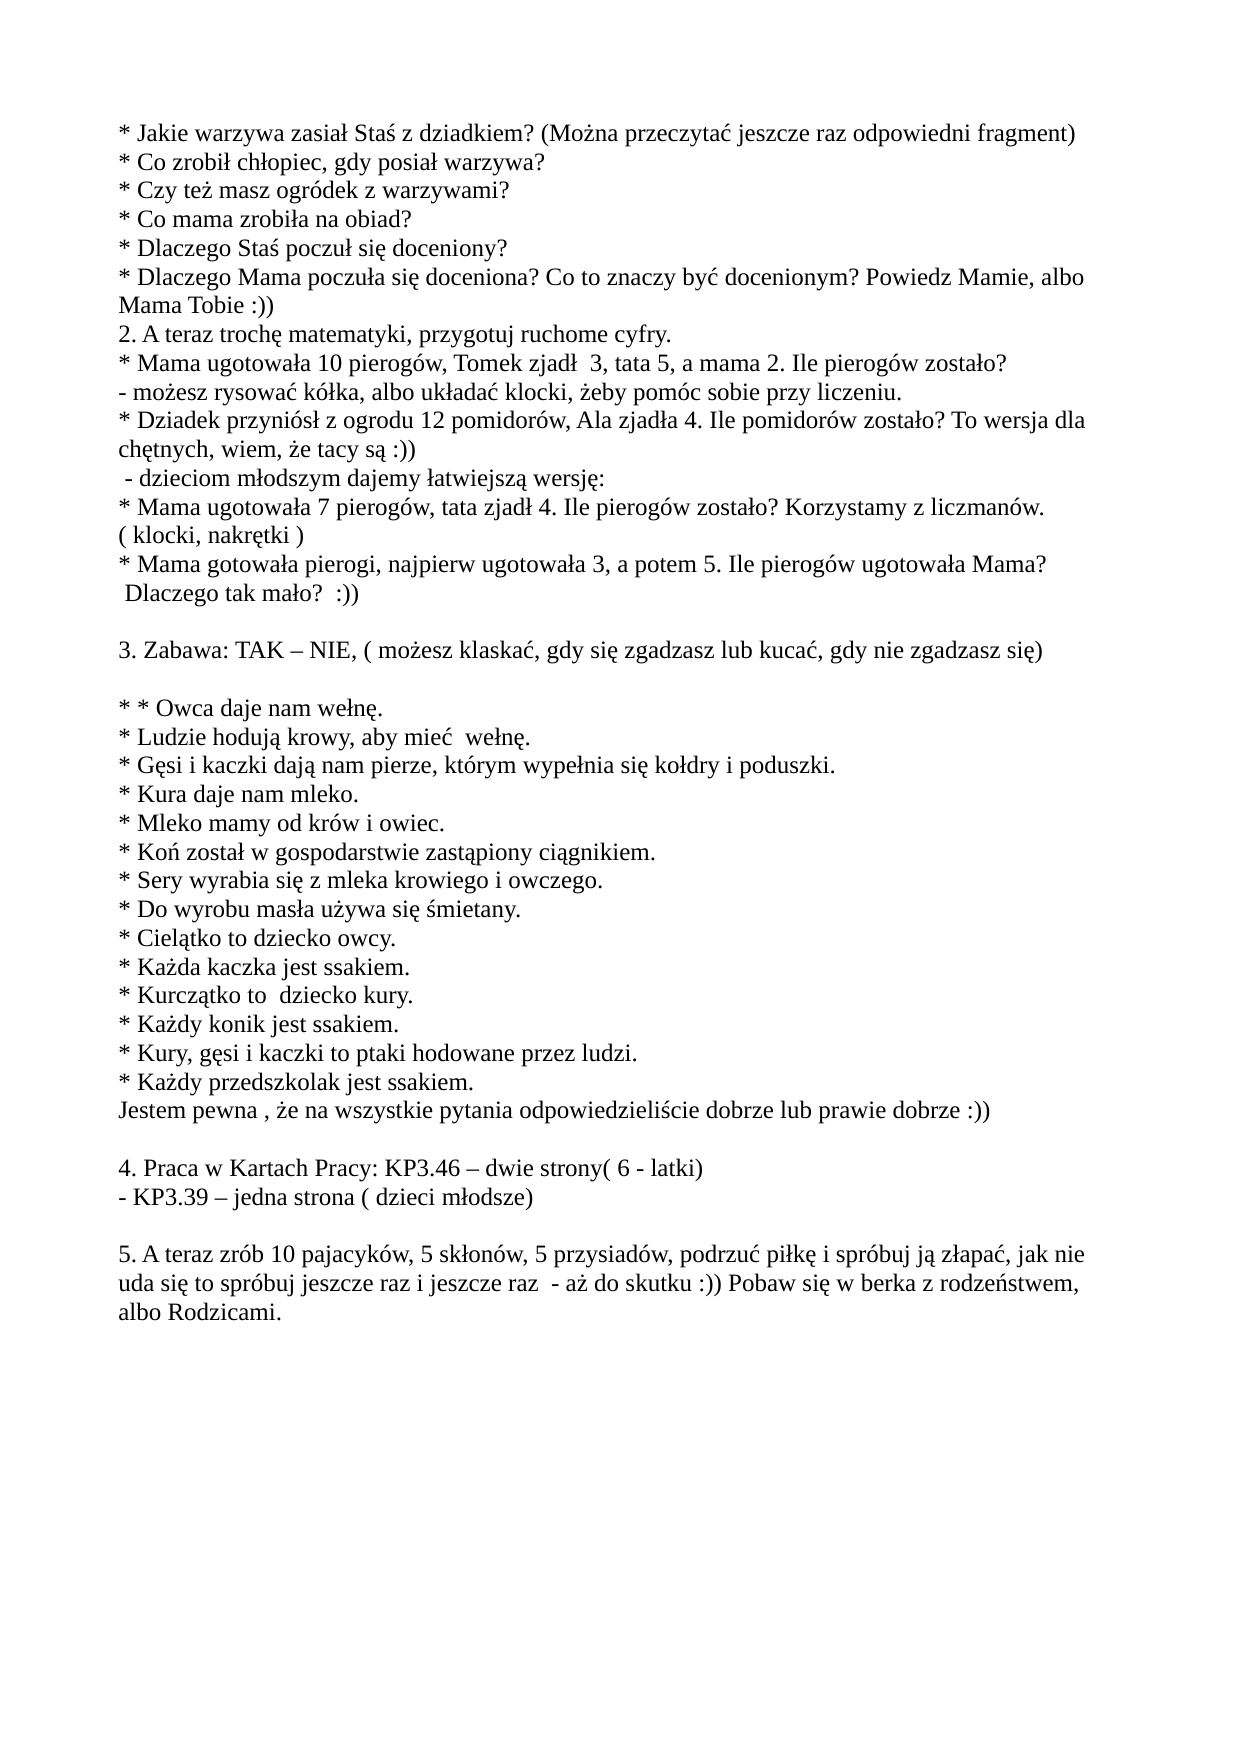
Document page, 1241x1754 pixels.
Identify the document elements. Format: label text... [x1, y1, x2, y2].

text * Kury, gęsi i kaczki to ptaki hodowane przez ludzi. [118, 1038, 1122, 1067]
text Jestem pewna , że na wszystkie pytania odpowiedzieliście dobrze lub prawie dobrze :)) [118, 1096, 1122, 1124]
text 2. A teraz trochę matematyki, przygotuj ruchome cyfry. [118, 319, 1122, 348]
text 3. Zabawa: TAK – NIE, ( możesz klaskać, gdy się zgadzasz lub kucać, gdy nie zgadzasz się) [118, 636, 1122, 664]
text * Mama gotowała pierogi, najpierw ugotowała 3, a potem 5. Ile pierogów ugotowała Mama? [118, 549, 1122, 578]
text * Dziadek przyniósł z ogrodu 12 pomidorów, Ala zjadła 4. Ile pomidorów zostało? To wersja dla chętnych, wiem, że tacy są :)) [118, 406, 1122, 463]
text 5. A teraz zrób 10 pajacyków, 5 skłonów, 5 przysiadów, podrzuć piłkę i spróbuj ją złapać, jak nie uda się to spróbuj jeszcze raz i jeszcze raz - aż do skutku :)) Pobaw się w berka z rodzeństwem, albo Rodzicami. [118, 1239, 1122, 1326]
text - KP3.39 – jedna strona ( dzieci młodsze) [118, 1182, 1122, 1211]
text * Cielątko to dziecko owcy. [118, 923, 1122, 952]
text * Do wyrobu masła używa się śmietany. [118, 894, 1122, 923]
text * Każda kaczka jest ssakiem. [118, 952, 1122, 981]
text 4. Praca w Kartach Pracy: KP3.46 – dwie strony( 6 - latki) [118, 1153, 1122, 1182]
text * Kura daje nam mleko. [118, 779, 1122, 808]
text * Kurczątko to dziecko kury. [118, 981, 1122, 1009]
text * Gęsi i kaczki dają nam pierze, którym wypełnia się kołdry i poduszki. [118, 751, 1122, 779]
text * Ludzie hodują krowy, aby mieć wełnę. [118, 722, 1122, 751]
text * Mama ugotowała 10 pierogów, Tomek zjadł 3, tata 5, a mama 2. Ile pierogów zostało? [118, 348, 1122, 377]
text * Co zrobił chłopiec, gdy posiał warzywa? [118, 147, 1122, 176]
text * Mama ugotowała 7 pierogów, tata zjadł 4. Ile pierogów zostało? Korzystamy z liczmanów. ( klocki, nakrętki ) [118, 492, 1122, 549]
text * Jakie warzywa zasiał Staś z dziadkiem? (Można przeczytać jeszcze raz odpowiedni fragment) [118, 118, 1122, 147]
text * Mleko mamy od krów i owiec. [118, 808, 1122, 837]
text * Co mama zrobiła na obiad? [118, 204, 1122, 233]
text * Dlaczego Staś poczuł się doceniony? [118, 233, 1122, 262]
text * Każdy przedszkolak jest ssakiem. [118, 1067, 1122, 1096]
text * Koń został w gospodarstwie zastąpiony ciągnikiem. [118, 837, 1122, 866]
text * Czy też masz ogródek z warzywami? [118, 176, 1122, 204]
text * Dlaczego Mama poczuła się doceniona? Co to znaczy być docenionym? Powiedz Mamie, albo Mama Tobie :)) [118, 262, 1122, 319]
text - dzieciom młodszym dajemy łatwiejszą wersję: [118, 463, 1122, 492]
text - możesz rysować kółka, albo układać klocki, żeby pomóc sobie przy liczeniu. [118, 377, 1122, 406]
text Dlaczego tak mało? :)) [118, 578, 1122, 607]
text * * Owca daje nam wełnę. [118, 693, 1122, 722]
text * Sery wyrabia się z mleka krowiego i owczego. [118, 866, 1122, 894]
text * Każdy konik jest ssakiem. [118, 1009, 1122, 1038]
